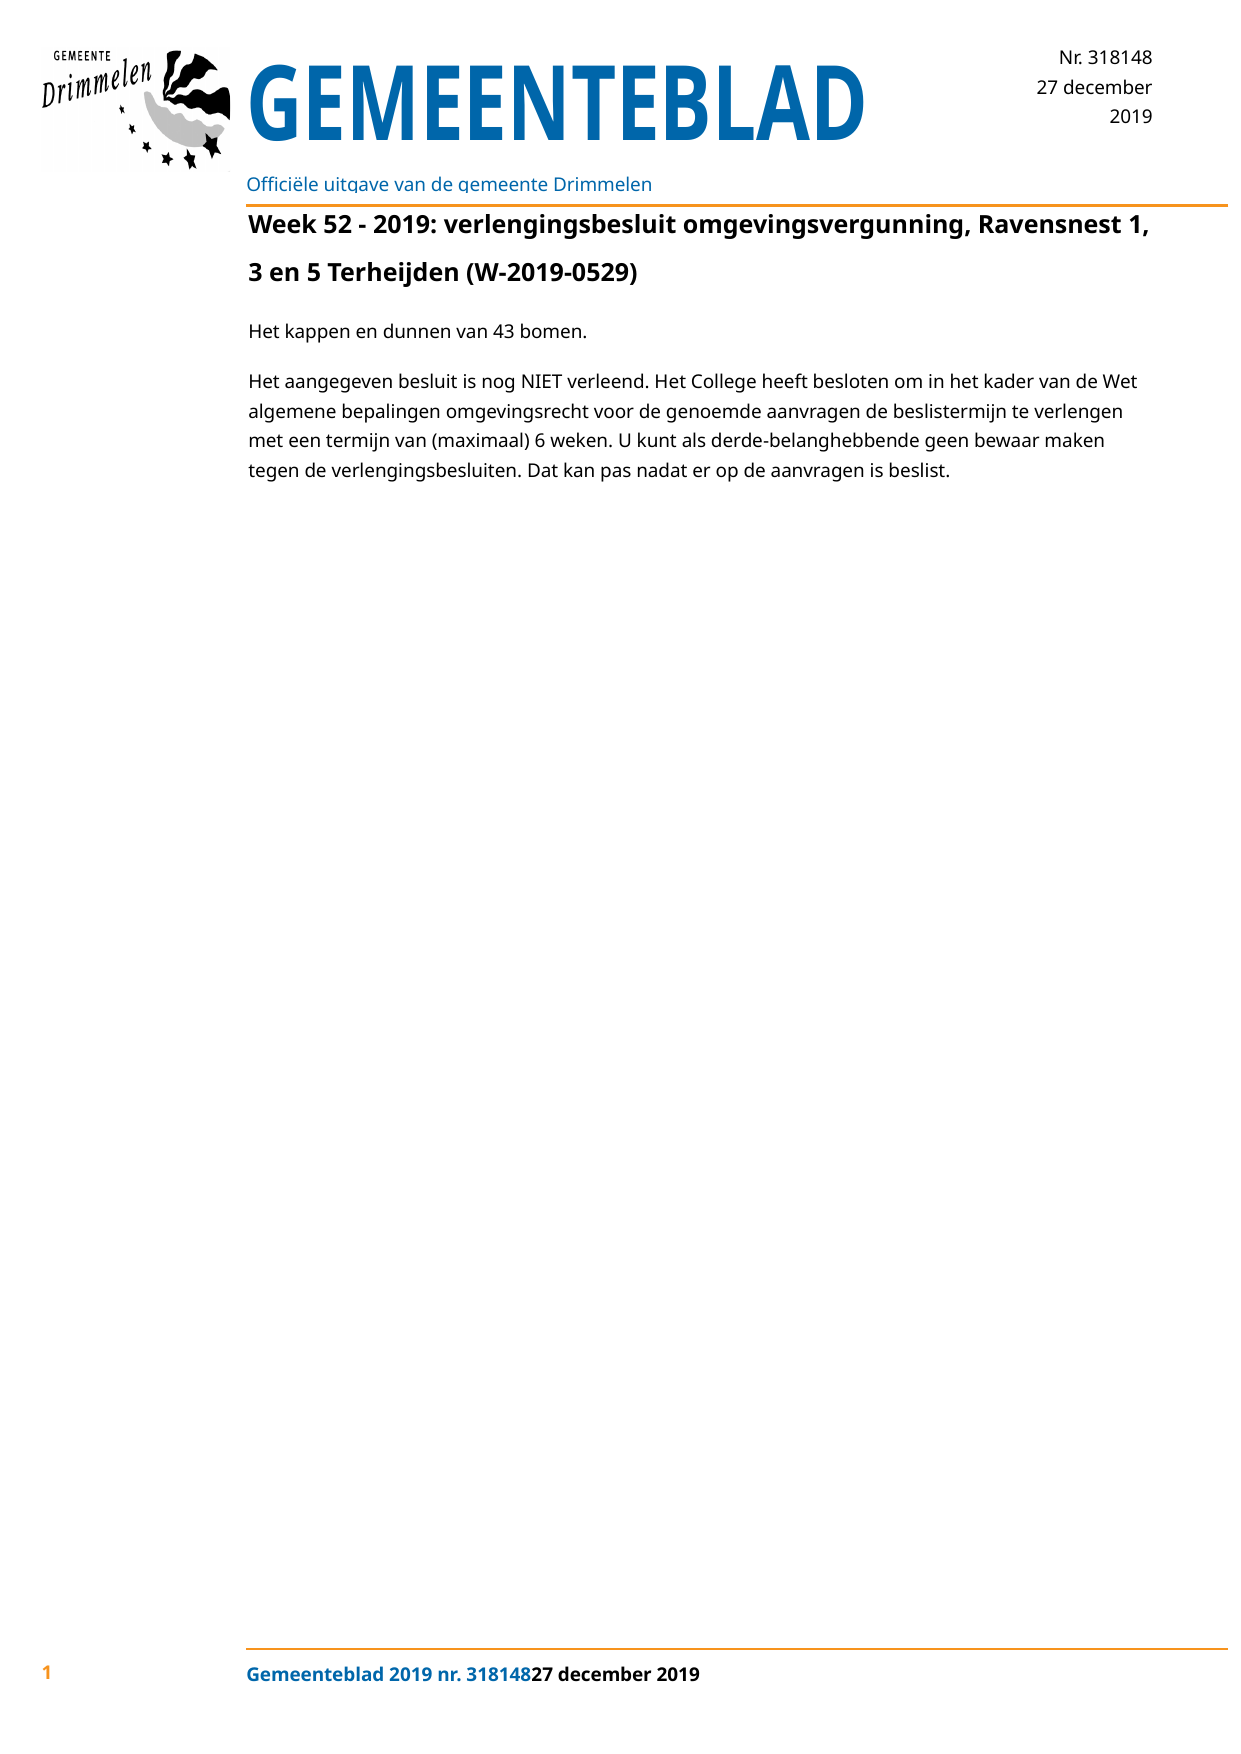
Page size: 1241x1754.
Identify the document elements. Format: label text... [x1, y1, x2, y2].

text Het kappen en dunnen van 43 bomen. [248, 318, 1152, 344]
text Het aangegeven besluit is nog NIET verleend. Het College heeft besloten om in het kader van de Wet algemene bepalingen omgevingsrecht voor de genoemde aanvragen de beslistermijn te verlengen met een termijn van (maximaal) 6 weken. U kunt als derde-belanghebbende geen bewaar maken tegen de verlengingsbesluiten. Dat kan pas nadat er op de aanvragen is beslist. [248, 368, 1152, 483]
text Week 52 - 2019: verlengingsbesluit omgevingsvergunning, Ravensnest 1, 3 en 5 Terheijden (W-2019-0529) [248, 207, 1152, 288]
picture [41, 47, 231, 172]
